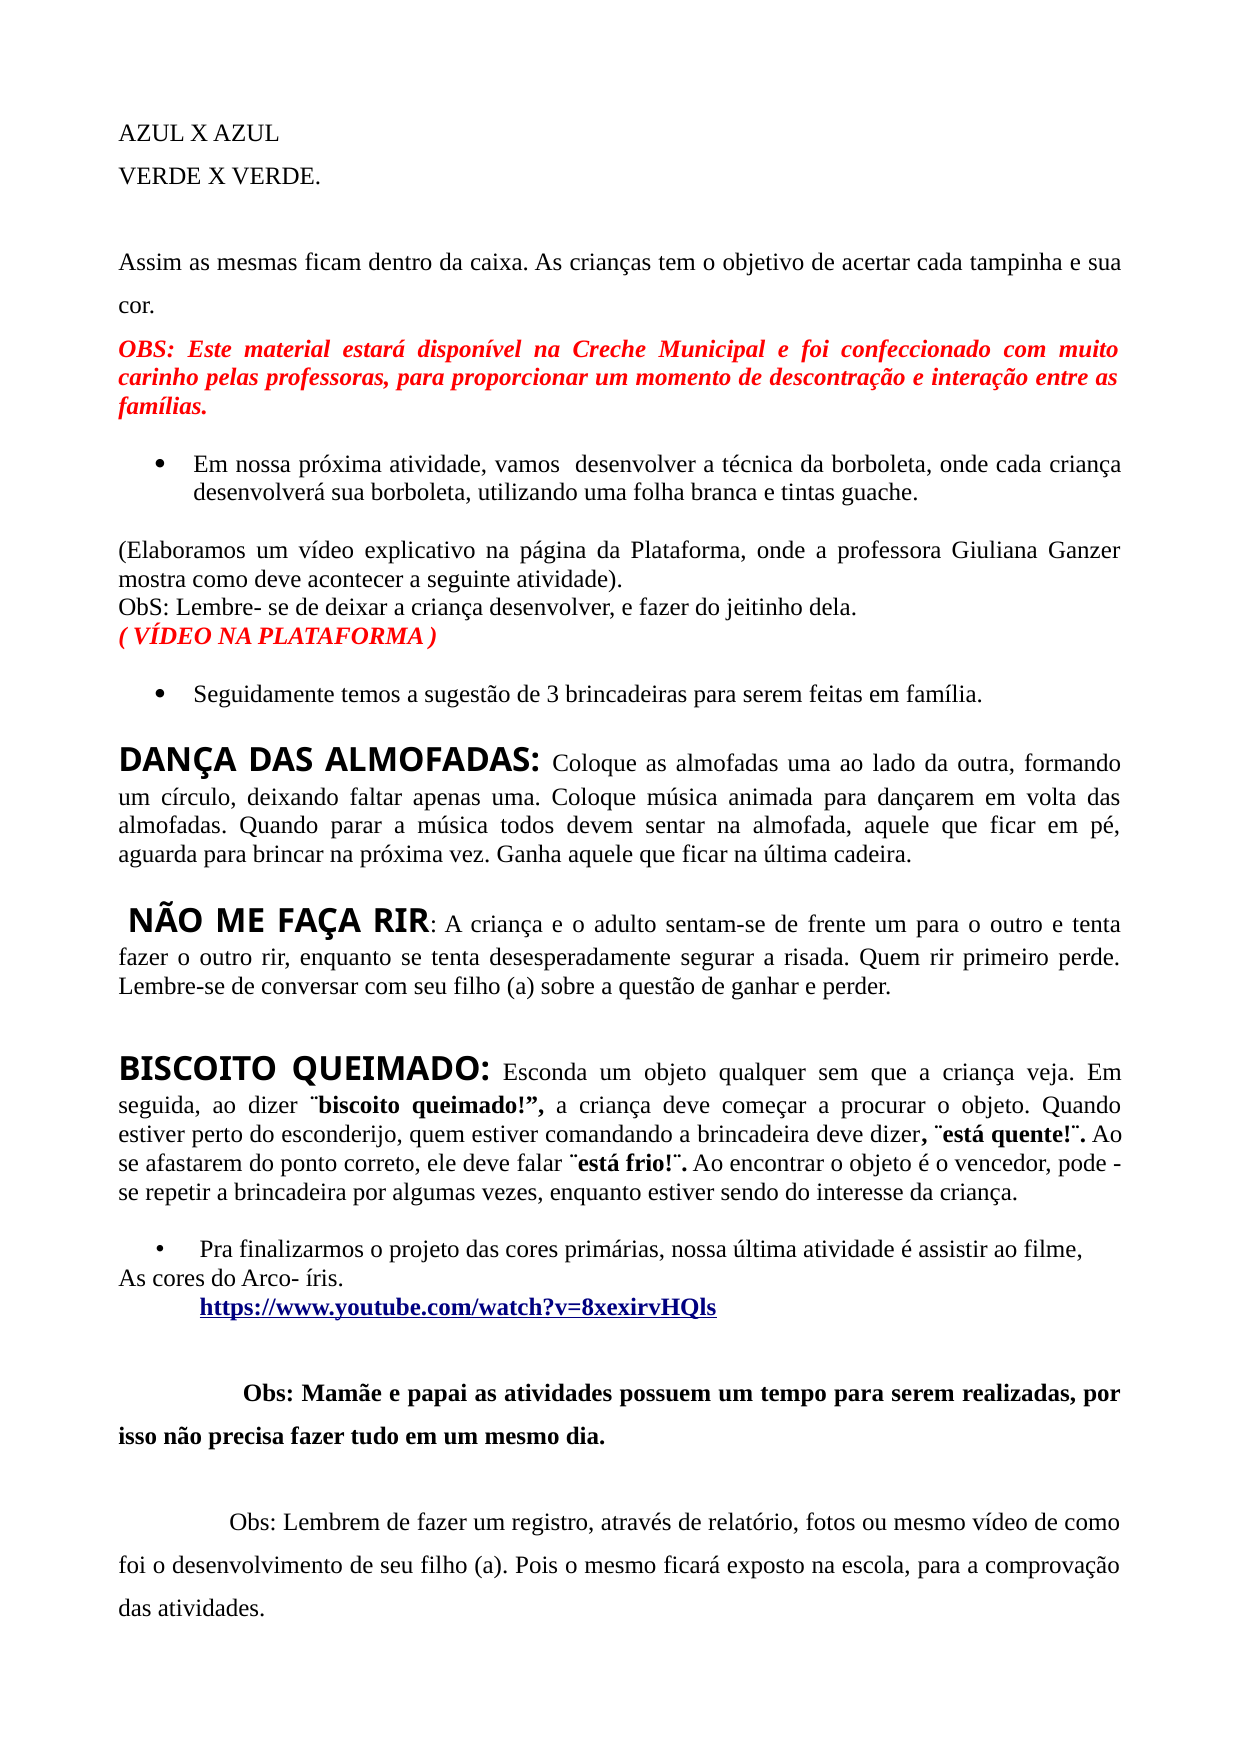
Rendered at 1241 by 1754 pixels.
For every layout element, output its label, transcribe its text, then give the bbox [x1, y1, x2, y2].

text https://www.youtube.com/watch?v=8xexirvHQls [118, 1292, 1122, 1320]
text NÃO ME FAÇA RIR: A criança e o adulto sentam-se de frente um para o outro e tenta fazer o outro rir, enquanto se tenta desesperadamente segurar a risada. Quem rir primeiro perde. Lembre-se de conversar com seu filho (a) sobre a questão de ganhar e perder. [118, 897, 1122, 999]
text Assim as mesmas ficam dentro da caixa. As crianças tem o objetivo de acertar cada tampinha e sua cor. [118, 247, 1122, 319]
text BISCOITO QUEIMADO: Esconda um objeto qualquer sem que a criança veja. Em seguida, ao dizer ¨biscoito queimado!”, a criança deve começar a procurar o objeto. Quando estiver perto do esconderijo, quem estiver comandando a brincadeira deve dizer, ¨está quente!¨. Ao se afastarem do ponto correto, ele deve falar ¨está frio!¨. Ao encontrar o objeto é o vencedor, pode -se repetir a brincadeira por algumas vezes, enquanto estiver sendo do interesse da criança. [118, 1045, 1122, 1205]
list Em nossa próxima atividade, vamos desenvolver a técnica da borboleta, onde cada criança desenvolverá sua borboleta, utilizando uma folha branca e tintas guache. [156, 449, 1122, 506]
list Pra finalizarmos o projeto das cores primárias, nossa última atividade é assistir ao filme, [156, 1234, 1122, 1263]
list Seguidamente temos a sugestão de 3 brincadeiras para serem feitas em família. [156, 679, 1122, 707]
text (Elaboramos um vídeo explicativo na página da Plataforma, onde a professora Giuliana Ganzer mostra como deve acontecer a seguinte atividade). [118, 535, 1122, 592]
text DANÇA DAS ALMOFADAS: Coloque as almofadas uma ao lado da outra, formando um círculo, deixando faltar apenas uma. Coloque música animada para dançarem em volta das almofadas. Quando parar a música todos devem sentar na almofada, aquele que ficar em pé, aguarda para brincar na próxima vez. Ganha aquele que ficar na última cadeira. [118, 736, 1122, 868]
text VERDE X VERDE. [118, 161, 1122, 190]
text Obs: Lembrem de fazer um registro, através de relatório, fotos ou mesmo vídeo de como foi o desenvolvimento de seu filho (a). Pois o mesmo ficará exposto na escola, para a comprovação das atividades. [118, 1507, 1122, 1622]
text AZUL X AZUL [118, 118, 1122, 147]
text ObS: Lembre- se de deixar a criança desenvolver, e fazer do jeitinho dela. [118, 592, 1122, 621]
text ( VÍDEO NA PLATAFORMA ) [118, 621, 1122, 650]
text OBS: Este material estará disponível na Creche Municipal e foi confeccionado com muito carinho pelas professoras, para proporcionar um momento de descontração e interação entre as famílias. [118, 334, 1122, 420]
text Obs: Mamãe e papai as atividades possuem um tempo para serem realizadas, por isso não precisa fazer tudo em um mesmo dia. [118, 1378, 1122, 1450]
text As cores do Arco- íris. [118, 1263, 1122, 1292]
